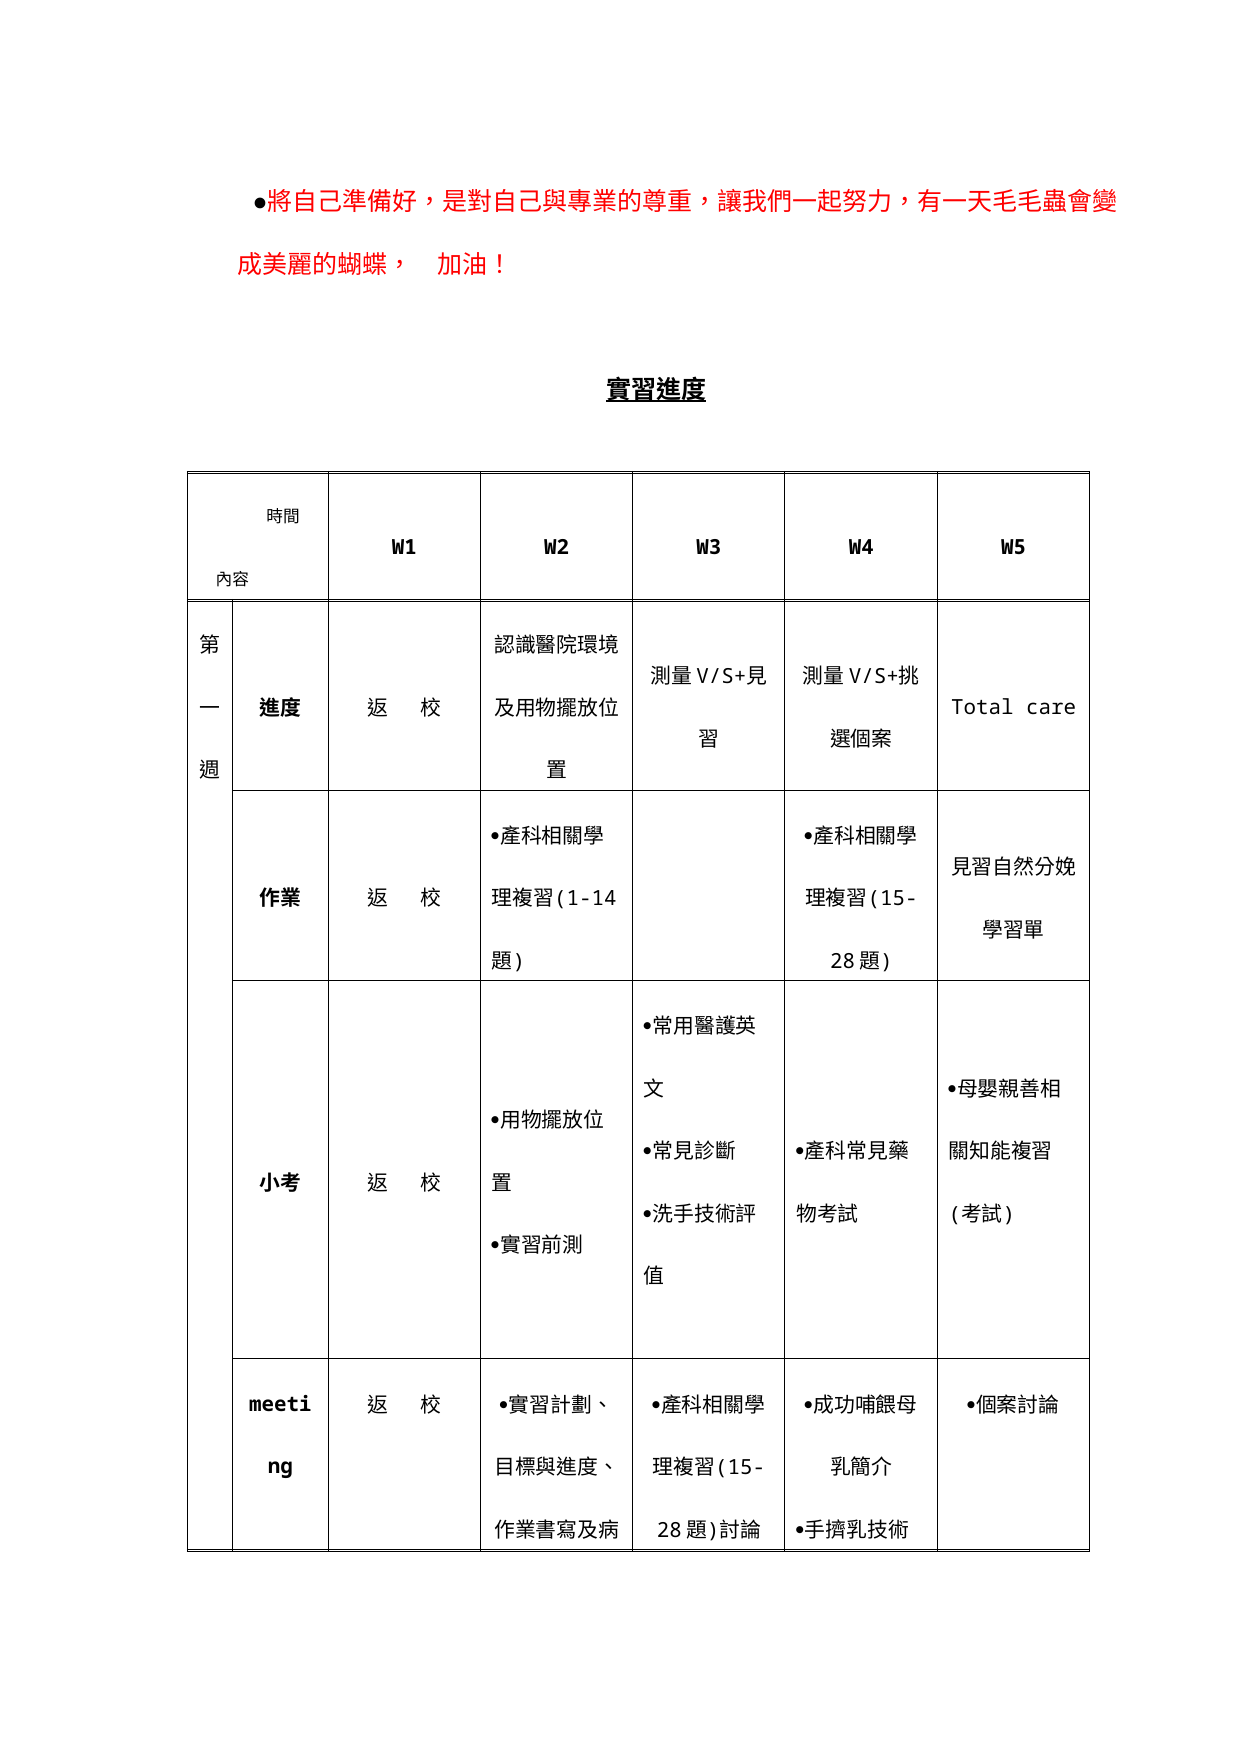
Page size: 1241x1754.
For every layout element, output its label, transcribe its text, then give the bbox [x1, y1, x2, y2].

table_cell meeting [233, 1359, 328, 1549]
table_cell 測量V/S+挑選個案 [785, 602, 937, 789]
table_cell 實習計劃、目標與進度、作業書寫及病 [481, 1359, 632, 1549]
table_cell 產科相關學理複習(15-28題) [785, 791, 937, 980]
table_cell [633, 791, 784, 980]
table_cell 母嬰親善相關知能複習(考試) [938, 981, 1089, 1358]
table_header W1 [329, 474, 480, 599]
table_header 時間 內容 [188, 474, 328, 599]
table_cell 測量V/S+見習 [633, 602, 784, 789]
table_header W3 [633, 474, 784, 599]
table_cell 進度 [233, 602, 328, 789]
table_cell 返 校 [329, 981, 480, 1358]
table_cell 產科相關學理複習(15-28題)討論 [633, 1359, 784, 1549]
table_header W2 [481, 474, 632, 599]
table_cell 返 校 [329, 1359, 480, 1549]
table_cell 成功哺餵母乳簡介 手擠乳技術 [785, 1359, 937, 1549]
table_header W5 [938, 474, 1089, 599]
text ●將自己準備好，是對自己與專業的尊重，讓我們一起努力，有一天毛毛蟲會變成美麗的蝴蝶， 加油！ [237, 158, 1125, 283]
table_cell Total care [938, 602, 1089, 789]
text 實習進度 [187, 346, 1125, 408]
table_cell 返 校 [329, 602, 480, 789]
table_cell 認識醫院環境及用物擺放位置 [481, 602, 632, 789]
table_cell 小考 [233, 981, 328, 1358]
table_cell 第一週 [188, 602, 232, 1549]
table_cell 作業 [233, 791, 328, 980]
table_header W4 [785, 474, 937, 599]
table_cell 產科相關學理複習(1-14題) [481, 791, 632, 980]
table_cell 產科常見藥物考試 [785, 981, 937, 1358]
table_cell 個案討論 [938, 1359, 1089, 1549]
table_cell 用物擺放位置 實習前測 [481, 981, 632, 1358]
table_cell 返 校 [329, 791, 480, 980]
table_cell 見習自然分娩學習單 [938, 791, 1089, 980]
table_cell 常用醫護英文 常見診斷 洗手技術評值 [633, 981, 784, 1358]
